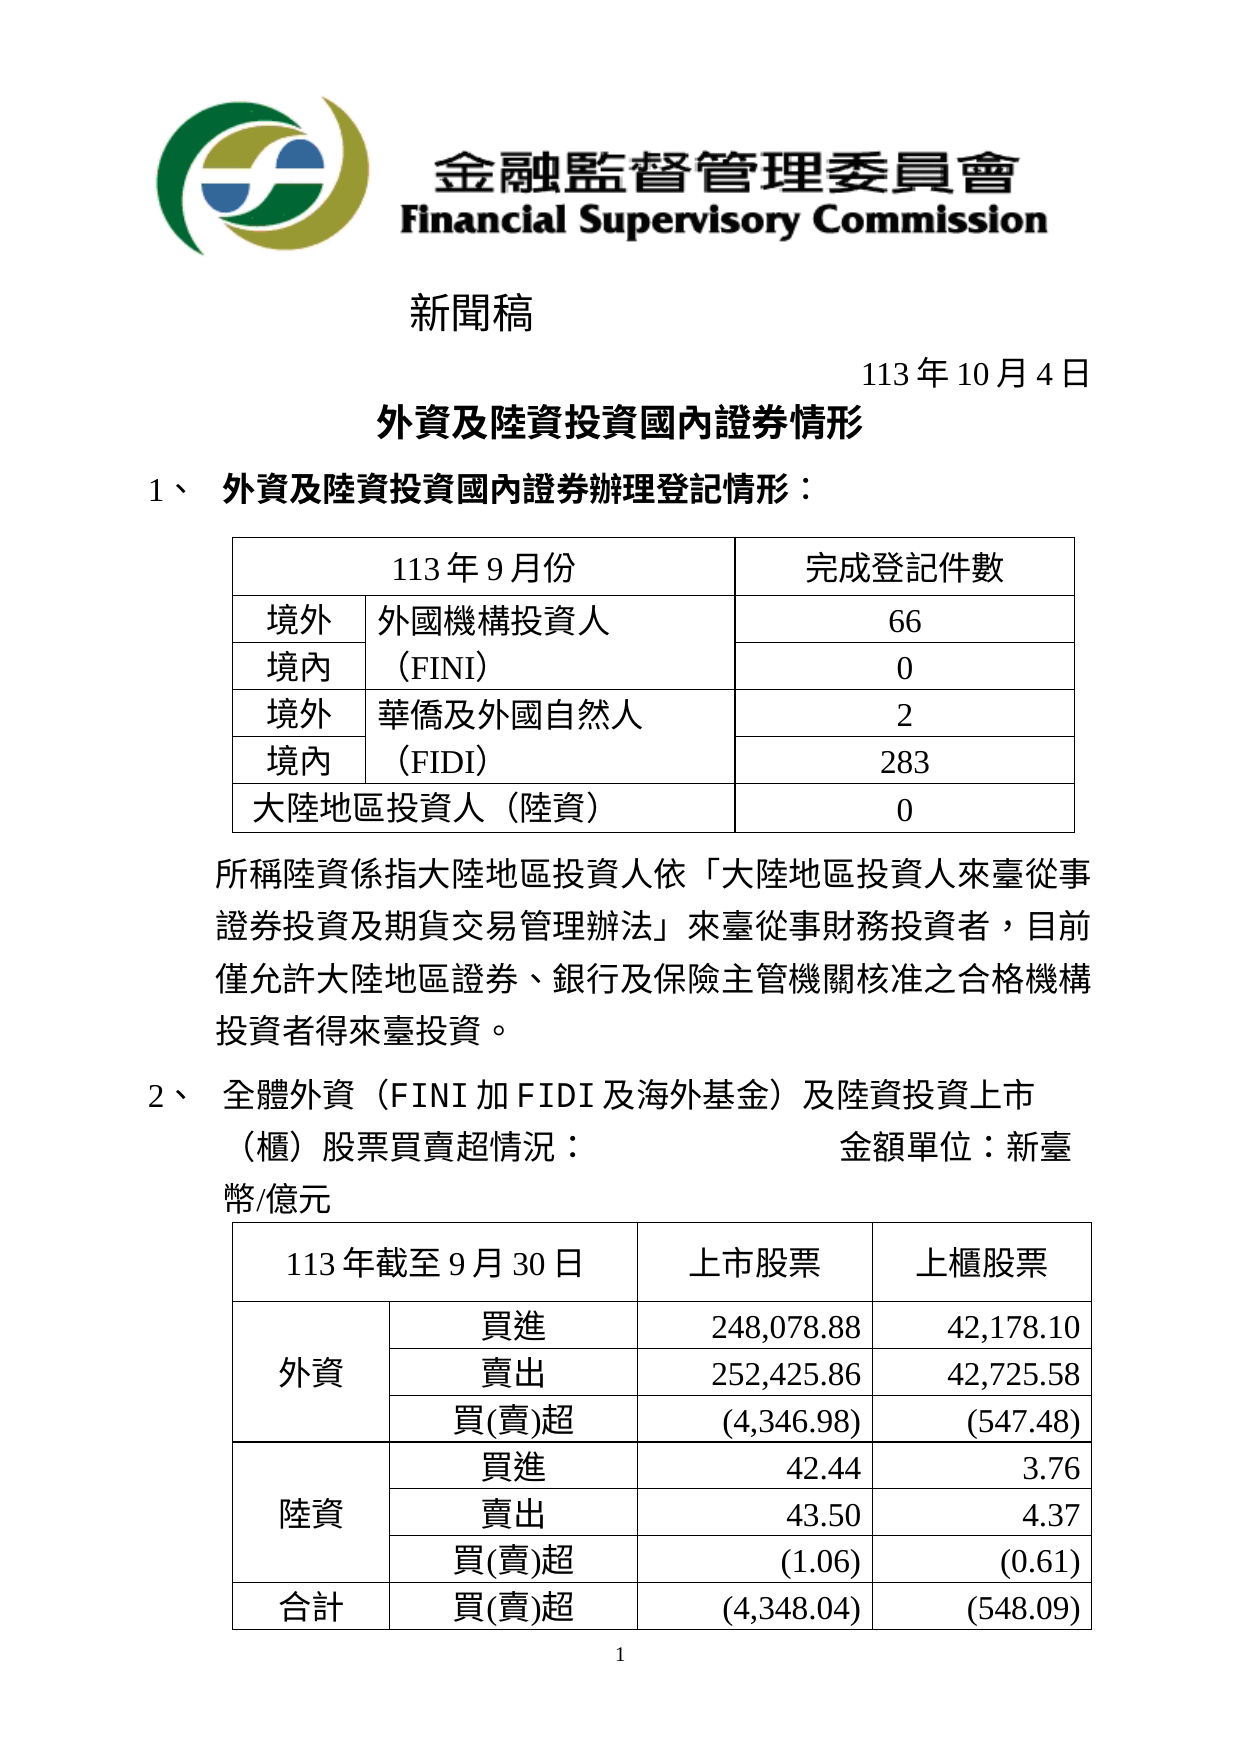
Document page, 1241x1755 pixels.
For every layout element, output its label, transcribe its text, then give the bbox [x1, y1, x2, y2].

table_cell 252,425.86 [638, 1349, 872, 1394]
table_cell 境外 [233, 596, 365, 642]
table_header 113年9月份 [233, 538, 734, 595]
table_cell 42.44 [638, 1443, 872, 1488]
table_header 完成登記件數 [736, 538, 1074, 595]
table_cell 境內 [233, 737, 365, 783]
table_cell 買(賣)超 [390, 1396, 637, 1441]
text 113年10月4日 [148, 341, 1093, 395]
table_cell 買進 [390, 1443, 637, 1488]
table_cell 4.37 [873, 1489, 1091, 1535]
table_cell 陸資 [233, 1443, 389, 1582]
table_cell (1.06) [638, 1536, 872, 1582]
text 所稱陸資係指大陸地區投資人依「大陸地區投資人來臺從事證券投資及期貨交易管理辦法」來臺從事財務投資者，目前僅允許大陸地區證券、銀行及保險主管機關核准之合格機構投資者得來臺投資。 [215, 845, 1093, 1053]
table_cell (4,346.98) [638, 1396, 872, 1441]
table_cell 大陸地區投資人（陸資） [233, 784, 734, 832]
table_cell 買(賣)超 [390, 1583, 637, 1629]
table_cell 外國機構投資人（FINI） [366, 596, 734, 689]
table_cell 283 [736, 737, 1074, 783]
table_cell (4,348.04) [638, 1583, 872, 1629]
table_header 113年截至9月30日 [233, 1223, 637, 1301]
table_cell 買進 [390, 1302, 637, 1348]
table_header 上櫃股票 [873, 1223, 1091, 1301]
table_cell 43.50 [638, 1489, 872, 1535]
table_cell (547.48) [873, 1396, 1091, 1441]
table_cell 248,078.88 [638, 1302, 872, 1348]
table_cell 賣出 [390, 1349, 637, 1394]
list 外資及陸資投資國內證券辦理登記情形： [148, 459, 1093, 512]
table_cell 2 [736, 690, 1074, 736]
table_cell 0 [736, 784, 1074, 832]
table_cell 買(賣)超 [390, 1536, 637, 1582]
table_header 上市股票 [638, 1223, 872, 1301]
table_cell 42,178.10 [873, 1302, 1091, 1348]
table_cell 境內 [233, 643, 365, 689]
table_cell 0 [736, 643, 1074, 689]
subtitle 外資及陸資投資國內證券情形 [148, 395, 1093, 447]
table_cell 外資 [233, 1302, 389, 1441]
text 新聞稿 [148, 281, 1093, 341]
table_cell 合計 [233, 1583, 389, 1629]
table_cell 華僑及外國自然人（FIDI） [366, 690, 734, 783]
table_cell 境外 [233, 690, 365, 736]
table_cell 賣出 [390, 1489, 637, 1535]
table_cell (0.61) [873, 1536, 1091, 1582]
list 全體外資（FINI加FIDI及海外基金）及陸資投資上市（櫃）股票買賣超情況： 金額單位：新臺幣/億元 [148, 1066, 1093, 1222]
table_cell 42,725.58 [873, 1349, 1091, 1394]
table_cell (548.09) [873, 1583, 1091, 1629]
table_cell 3.76 [873, 1443, 1091, 1488]
table_cell 66 [736, 596, 1074, 642]
